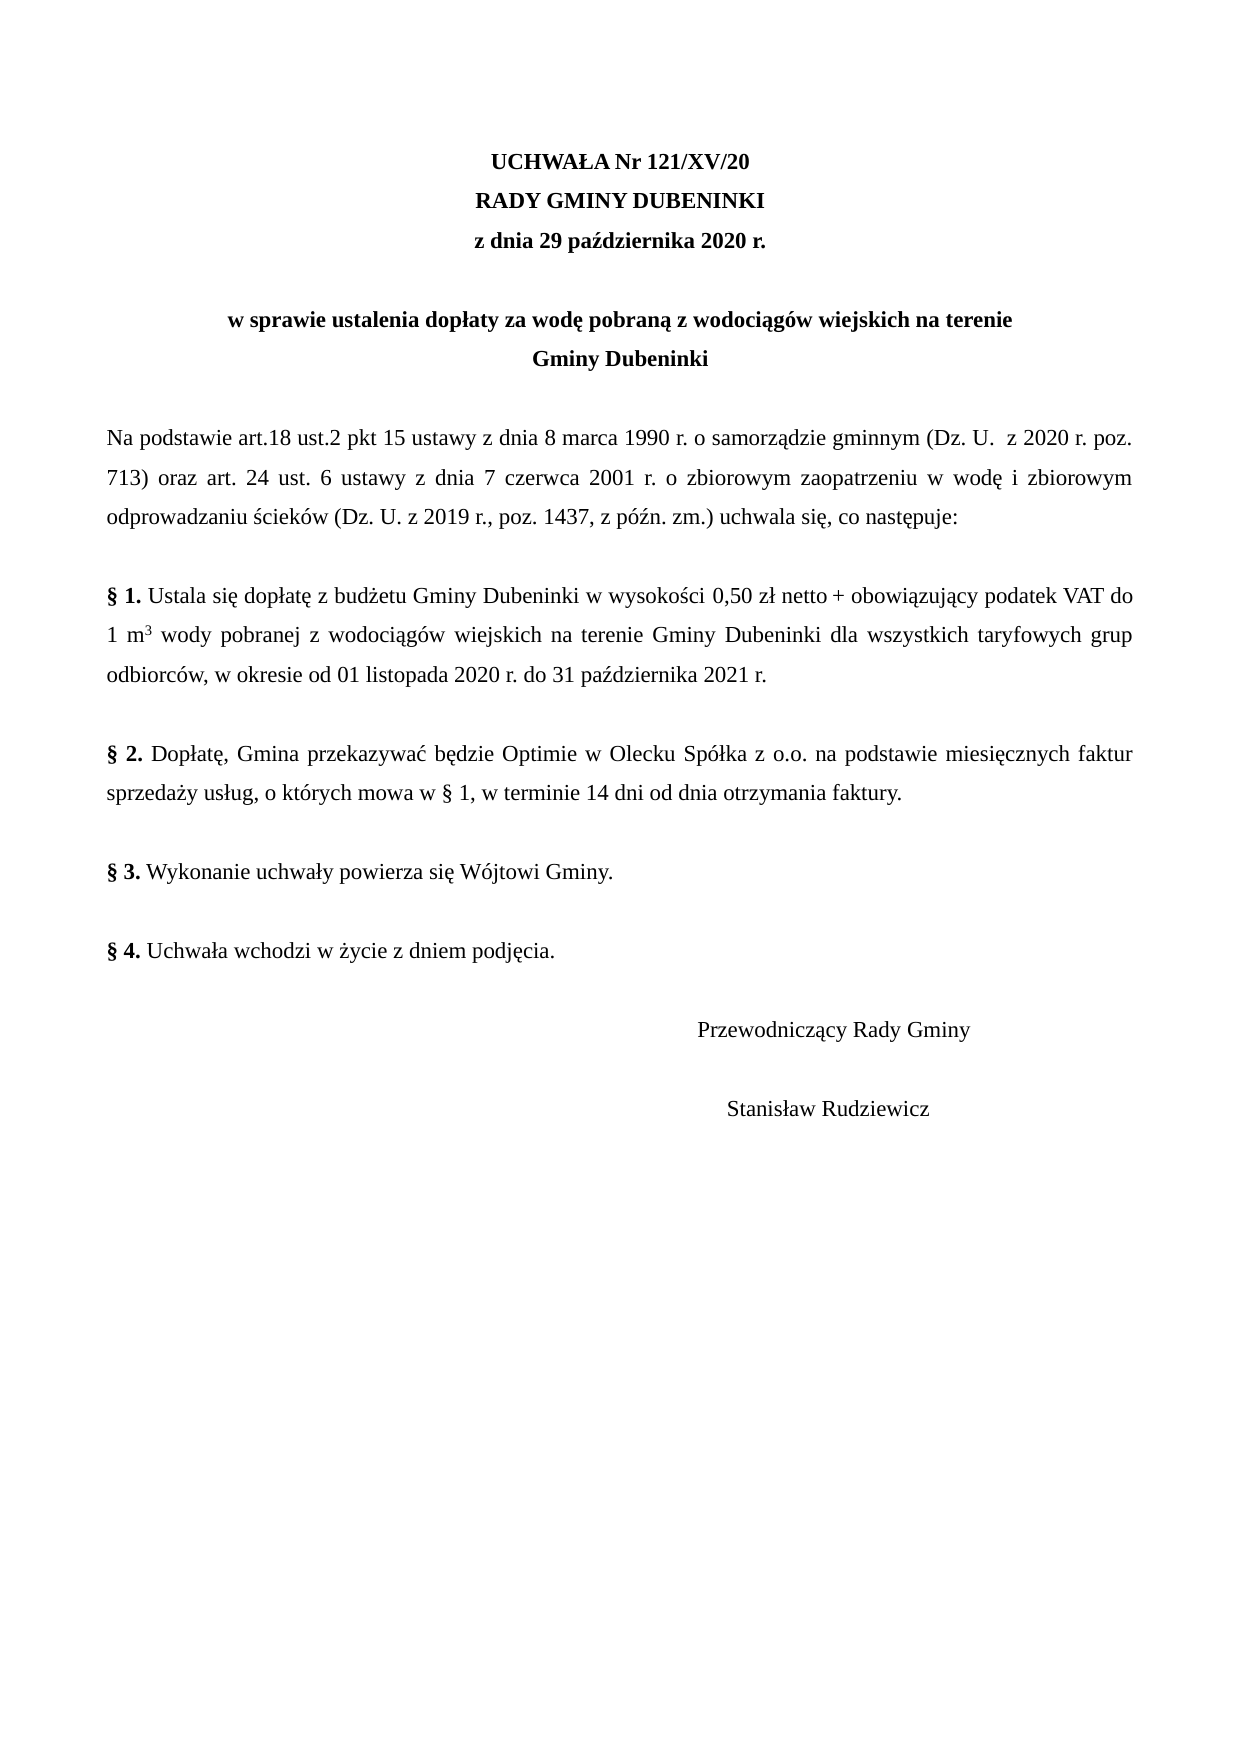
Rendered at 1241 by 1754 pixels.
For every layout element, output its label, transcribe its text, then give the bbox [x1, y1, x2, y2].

text UCHWAŁA Nr 121/XV/20 [106, 148, 1134, 174]
text Gminy Dubeninki [106, 345, 1134, 371]
text w sprawie ustalenia dopłaty za wodę pobraną z wodociągów wiejskich na terenie [106, 306, 1134, 332]
text § 4. Uchwała wchodzi w życie z dniem podjęcia. [106, 937, 1134, 964]
text RADY GMINY DUBENINKI [106, 187, 1134, 213]
text § 3. Wykonanie uchwały powierza się Wójtowi Gminy. [106, 858, 1134, 885]
text Stanisław Rudziewicz [106, 1095, 1134, 1122]
text Na podstawie art.18 ust.2 pkt 15 ustawy z dnia 8 marca 1990 r. o samorządzie gminnym (Dz. U. z 2020 r. poz. 713) oraz art. 24 ust. 6 ustawy z dnia 7 czerwca 2001 r. o zbiorowym zaopatrzeniu w wodę i zbiorowym odprowadzaniu ścieków (Dz. U. z 2019 r., poz. 1437, z późn. zm.) uchwala się, co następuje: [106, 424, 1134, 529]
text z dnia 29 października 2020 r. [106, 227, 1134, 253]
text § 1. Ustala się dopłatę z budżetu Gminy Dubeninki w wysokości 0,50 zł netto + obowiązujący podatek VAT do 1 m3 wody pobranej z wodociągów wiejskich na terenie Gminy Dubeninki dla wszystkich taryfowych grup odbiorców, w okresie od 01 listopada 2020 r. do 31 października 2021 r. [106, 582, 1134, 687]
text Przewodniczący Rady Gminy [106, 1016, 1134, 1043]
text § 2. Dopłatę, Gmina przekazywać będzie Optimie w Olecku Spółka z o.o. na podstawie miesięcznych faktur sprzedaży usług, o których mowa w § 1, w terminie 14 dni od dnia otrzymania faktury. [106, 740, 1134, 806]
